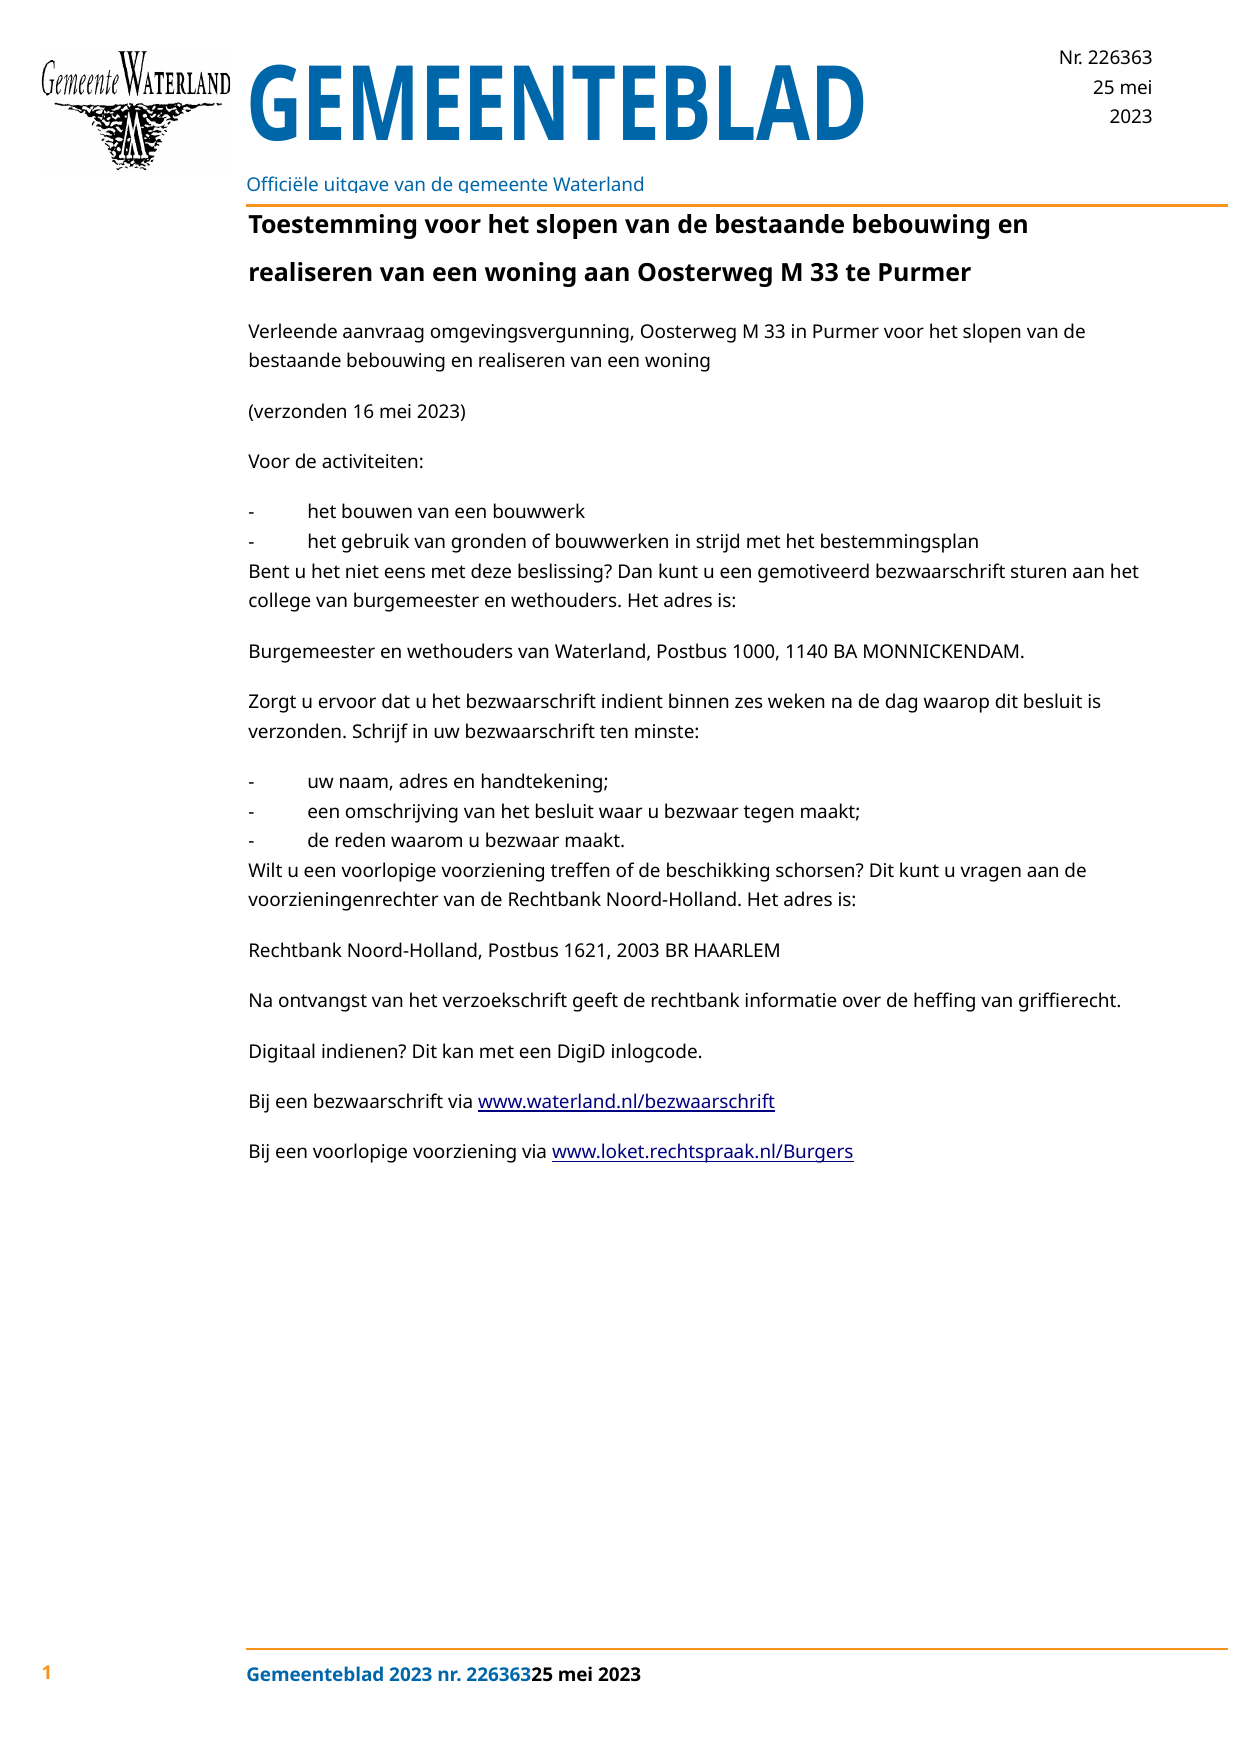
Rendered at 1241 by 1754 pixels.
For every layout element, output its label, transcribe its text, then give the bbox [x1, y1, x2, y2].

text Voor de activiteiten: [248, 448, 1152, 474]
list de reden waarom u bezwaar maakt. [248, 827, 1152, 853]
text Na ontvangst van het verzoekschrift geeft de rechtbank informatie over de heffing van griffierecht. [248, 987, 1152, 1013]
text Verleende aanvraag omgevingsvergunning, Oosterweg M 33 in Purmer voor het slopen van de bestaande bebouwing en realiseren van een woning [248, 318, 1152, 373]
text Bent u het niet eens met deze beslissing? Dan kunt u een gemotiveerd bezwaarschrift sturen aan het college van burgemeester en wethouders. Het adres is: [248, 558, 1152, 613]
list een omschrijving van het besluit waar u bezwaar tegen maakt; [248, 798, 1152, 824]
text Toestemming voor het slopen van de bestaande bebouwing en realiseren van een woning aan Oosterweg M 33 te Purmer [248, 207, 1152, 288]
text Zorgt u ervoor dat u het bezwaarschrift indient binnen zes weken na de dag waarop dit besluit is verzonden. Schrijf in uw bezwaarschrift ten minste: [248, 688, 1152, 744]
list uw naam, adres en handtekening; [248, 768, 1152, 794]
text Bij een voorlopige voorziening via www.loket.rechtspraak.nl/Burgers [248, 1139, 1152, 1164]
text Burgemeester en wethouders van Waterland, Postbus 1000, 1140 BA MONNICKENDAM. [248, 638, 1152, 664]
text Wilt u een voorlopige voorziening treffen of de beschikking schorsen? Dit kunt u vragen aan de voorzieningenrechter van de Rechtbank Noord-Holland. Het adres is: [248, 857, 1152, 912]
text (verzonden 16 mei 2023) [248, 398, 1152, 424]
list het gebruik van gronden of bouwwerken in strijd met het bestemmingsplan [248, 528, 1152, 554]
list het bouwen van een bouwwerk [248, 499, 1152, 524]
text Rechtbank Noord-Holland, Postbus 1621, 2003 BR HAARLEM [248, 937, 1152, 963]
picture [41, 47, 231, 172]
text Bij een bezwaarschrift via www.waterland.nl/bezwaarschrift [248, 1088, 1152, 1114]
text Digitaal indienen? Dit kan met een DigiD inlogcode. [248, 1038, 1152, 1064]
